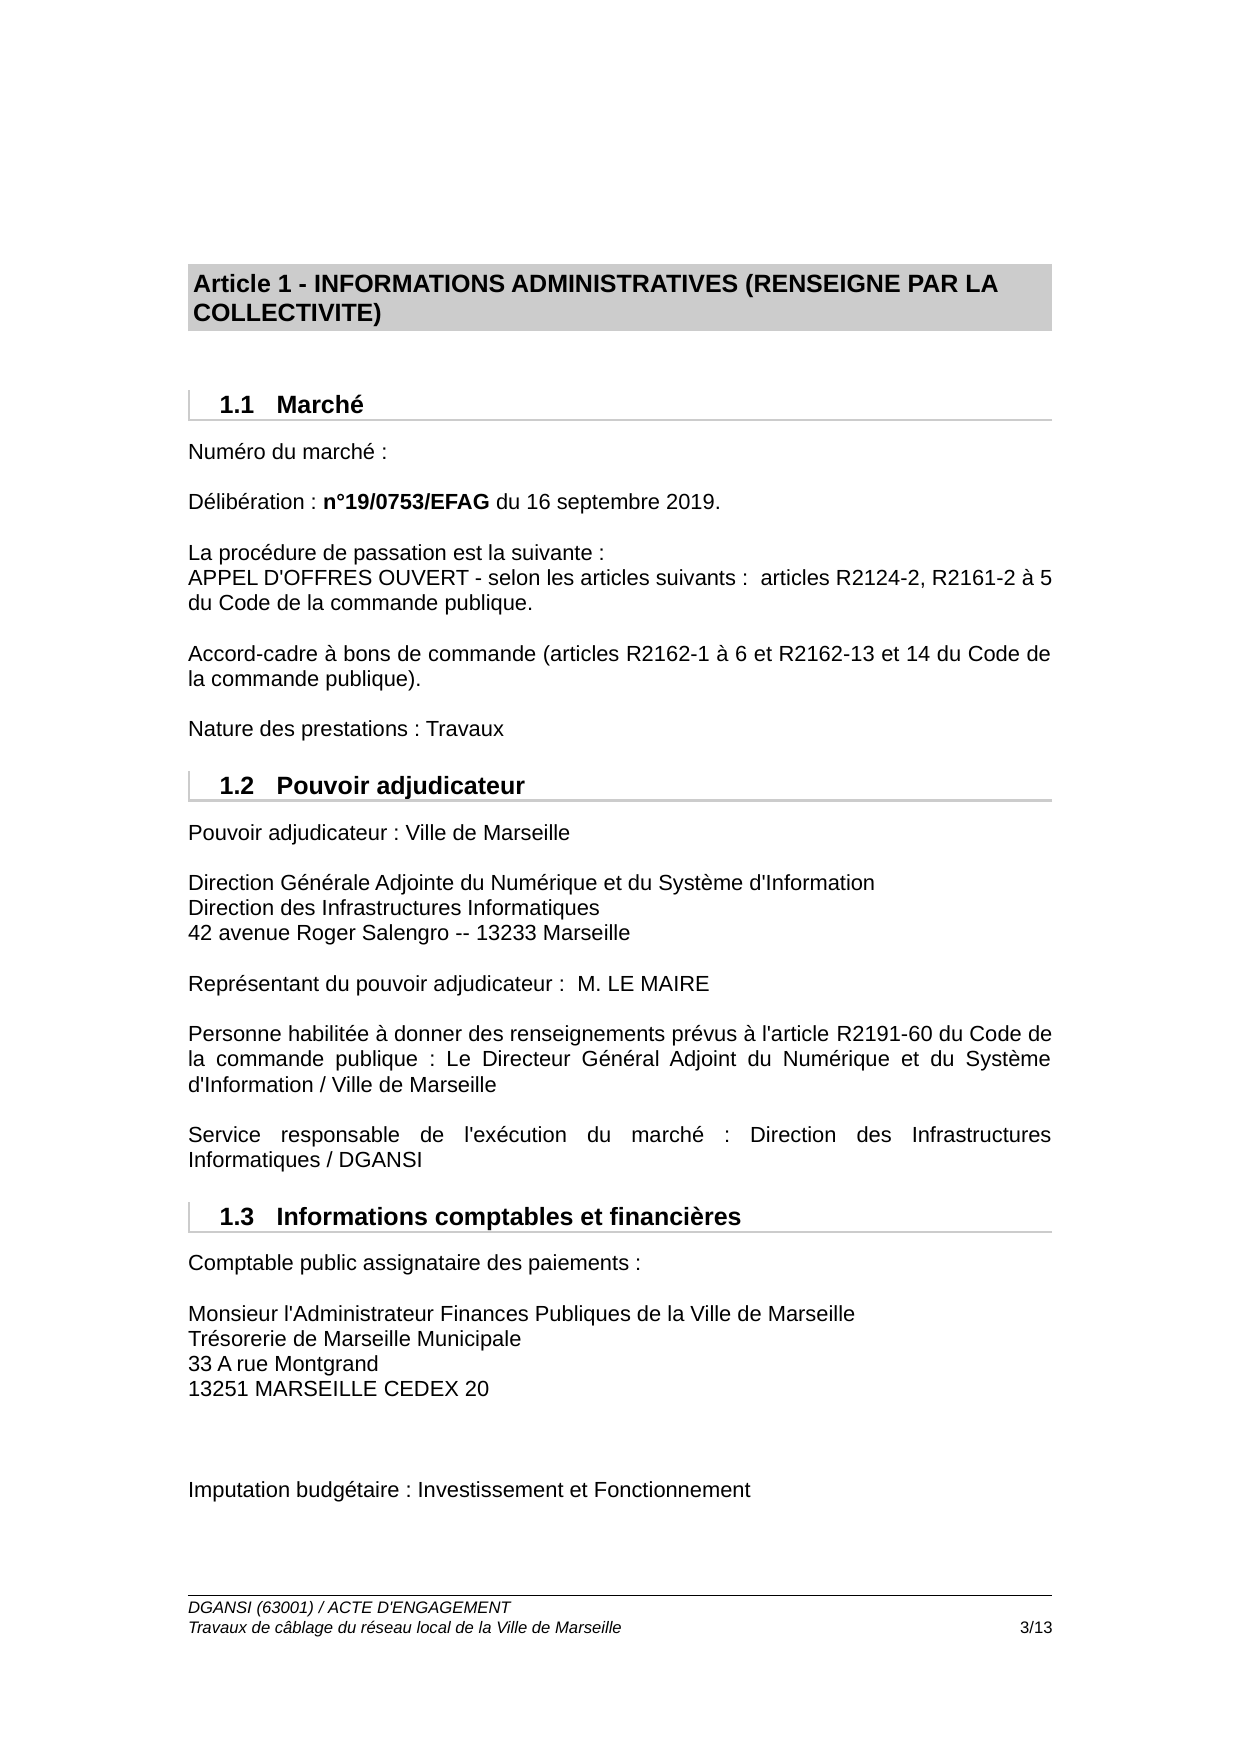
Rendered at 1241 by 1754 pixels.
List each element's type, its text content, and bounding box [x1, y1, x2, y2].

text Représentant du pouvoir adjudicateur : M. LE MAIRE [188, 971, 1052, 996]
text Personne habilitée à donner des renseignements prévus à l'article R2191-60 du Code de la commande publique : Le Directeur Général Adjoint du Numérique et du Système d'Information / Ville de Marseille [188, 1021, 1052, 1097]
text Monsieur l'Administrateur Finances Publiques de la Ville de Marseille [188, 1301, 1052, 1326]
text Direction Générale Adjointe du Numérique et du Système d'Information [188, 870, 1052, 895]
subtitle INFORMATIONS ADMINISTRATIVES (RENSEIGNE PAR LA COLLECTIVITE) [190, 266, 1050, 329]
text Délibération : n°19/0753/EFAG du 16 septembre 2019. [188, 489, 1052, 514]
text Comptable public assignataire des paiements : [188, 1250, 1052, 1276]
subtitle Informations comptables et financières [190, 1202, 1052, 1231]
text 42 avenue Roger Salengro -- 13233 Marseille [188, 920, 1052, 945]
text Accord-cadre à bons de commande (articles R2162-1 à 6 et R2162-13 et 14 du Code de la commande publique). [188, 641, 1052, 691]
text APPEL D'OFFRES OUVERT - selon les articles suivants : articles R2124-2, R2161-2 à 5 du Code de la commande publique. [188, 565, 1052, 615]
text 33 A rue Montgrand [188, 1351, 1052, 1376]
text Imputation budgétaire : Investissement et Fonctionnement [188, 1477, 1052, 1502]
subtitle Pouvoir adjudicateur [190, 771, 1052, 799]
text Numéro du marché : [188, 439, 1052, 464]
text La procédure de passation est la suivante : [188, 540, 1052, 565]
subtitle Marché [190, 390, 1052, 419]
text Trésorerie de Marseille Municipale [188, 1326, 1052, 1351]
text Nature des prestations : Travaux [188, 716, 1052, 741]
text Direction des Infrastructures Informatiques [188, 895, 1052, 920]
text Service responsable de l'exécution du marché : Direction des Infrastructures Informatiques / DGANSI [188, 1122, 1052, 1172]
text Pouvoir adjudicateur : Ville de Marseille [188, 819, 1052, 844]
text 13251 MARSEILLE CEDEX 20 [188, 1376, 1052, 1402]
